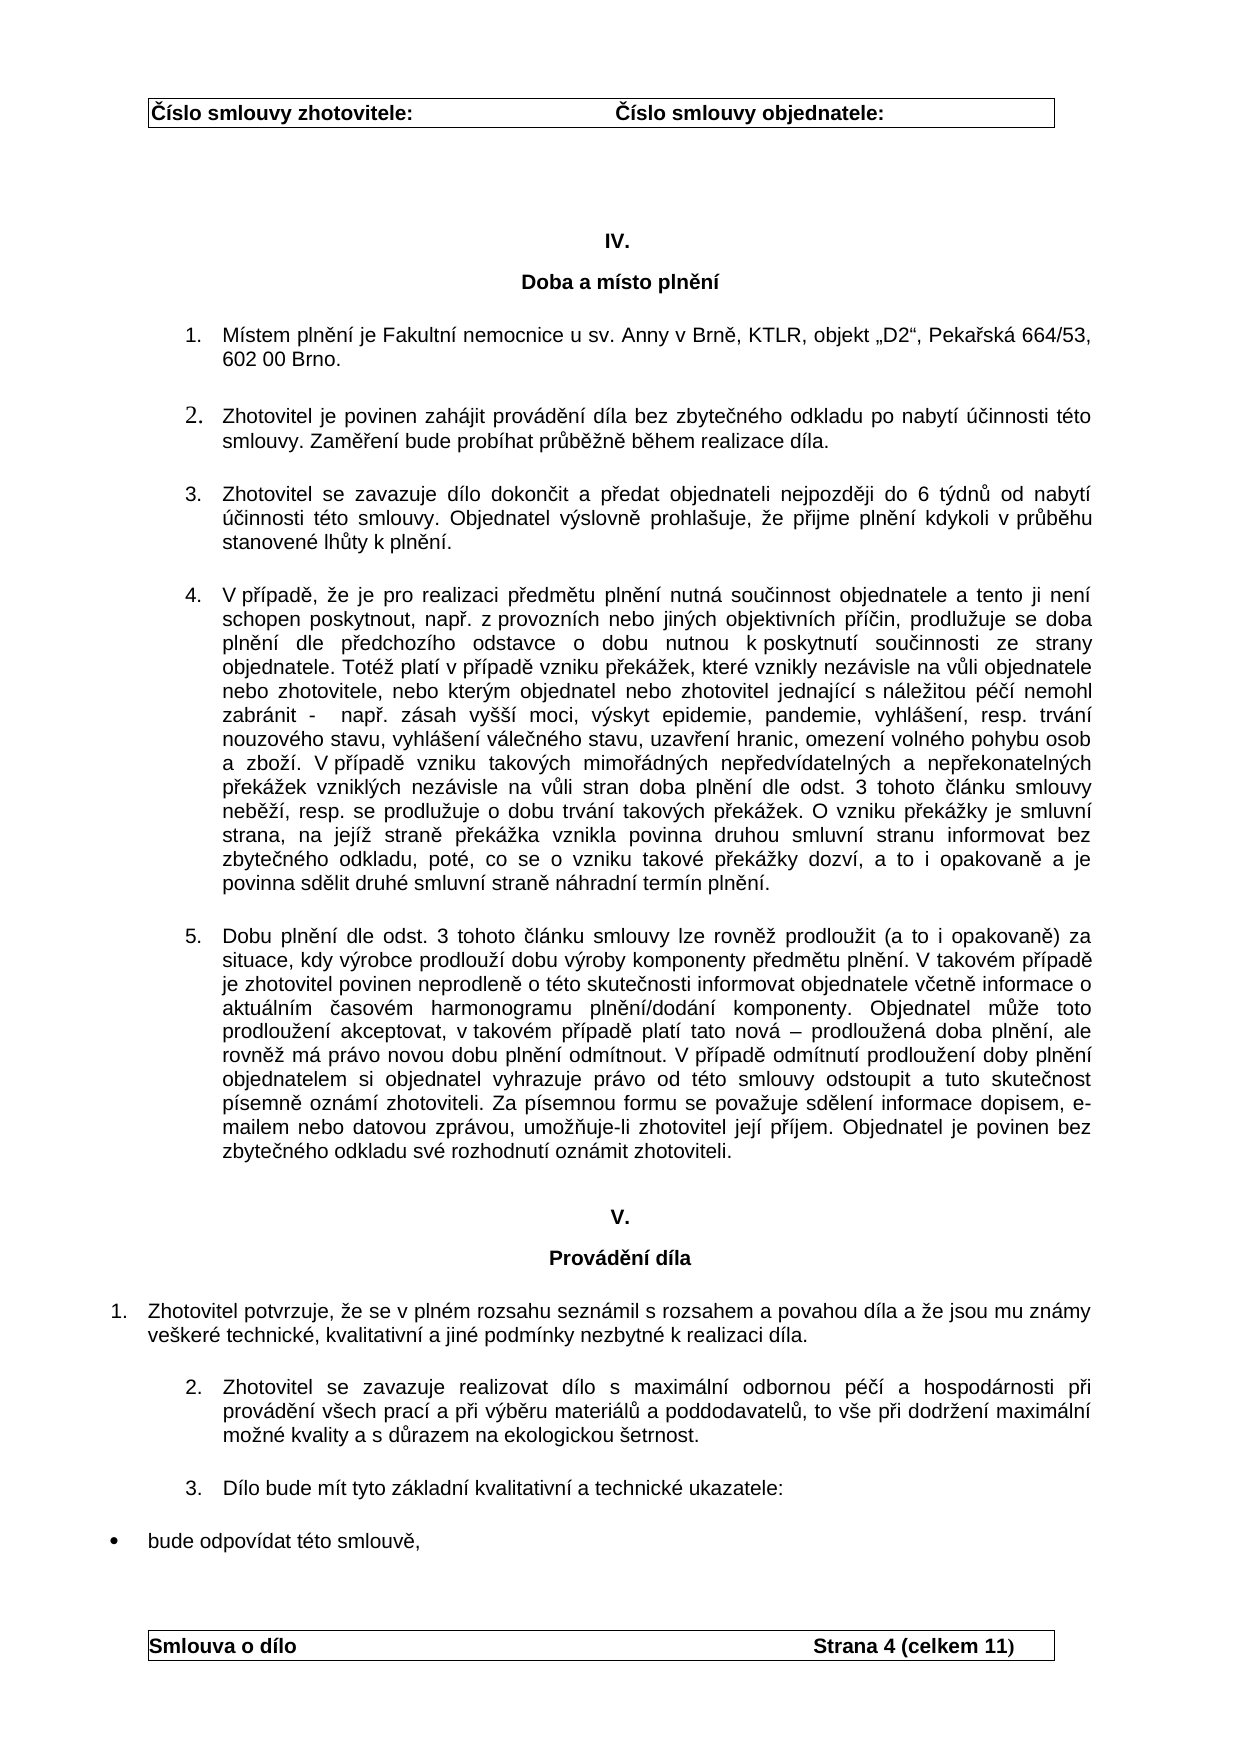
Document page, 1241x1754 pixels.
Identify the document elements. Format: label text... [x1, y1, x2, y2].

list Zhotovitel je povinen zahájit provádění díla bez zbytečného odkladu po nabytí účinnosti této smlouvy. Zaměření bude probíhat průběžně během realizace díla. [185, 400, 1093, 453]
list Dílo bude mít tyto základní kvalitativní a technické ukazatele: [185, 1476, 1093, 1500]
list V případě, že je pro realizaci předmětu plnění nutná součinnost objednatele a tento ji není schopen poskytnout, např. z provozních nebo jiných objektivních příčin, prodlužuje se doba plnění dle předchozího odstavce o dobu nutnou k poskytnutí součinnosti ze strany objednatele. Totéž platí v případě vzniku překážek, které vznikly nezávisle na vůli objednatele nebo zhotovitele, nebo kterým objednatel nebo zhotovitel jednající s náležitou péčí nemohl zabránit - např. zásah vyšší moci, výskyt epidemie, pandemie, vyhlášení, resp. trvání nouzového stavu, vyhlášení válečného stavu, uzavření hranic, omezení volného pohybu osob a zboží. V případě vzniku takových mimořádných nepředvídatelných a nepřekonatelných překážek vzniklých nezávisle na vůli stran doba plnění dle odst. 3 tohoto článku smlouvy neběží, resp. se prodlužuje o dobu trvání takových překážek. O vzniku překážky je smluvní strana, na jejíž straně překážka vznikla povinna druhou smluvní stranu informovat bez zbytečného odkladu, poté, co se o vzniku takové překážky dozví, a to i opakovaně a je povinna sdělit druhé smluvní straně náhradní termín plnění. [185, 583, 1093, 894]
list bude odpovídat této smlouvě, [110, 1529, 1093, 1553]
list Zhotovitel potvrzuje, že se v plném rozsahu seznámil s rozsahem a povahou díla a že jsou mu známy veškeré technické, kvalitativní a jiné podmínky nezbytné k realizaci díla. [110, 1298, 1093, 1346]
subtitle Doba a místo plnění [148, 270, 1093, 294]
list Zhotovitel se zavazuje realizovat dílo s maximální odbornou péčí a hospodárnosti při provádění všech prací a při výběru materiálů a poddodavatelů, to vše při dodržení maximální možné kvality a s důrazem na ekologickou šetrnost. [185, 1375, 1093, 1447]
list Místem plnění je Fakultní nemocnice u sv. Anny v Brně, KTLR, objekt „D2“, Pekařská 664/53, 602 00 Brno. [185, 323, 1093, 371]
subtitle Provádění díla [148, 1245, 1093, 1269]
list Dobu plnění dle odst. 3 tohoto článku smlouvy lze rovněž prodloužit (a to i opakovaně) za situace, kdy výrobce prodlouží dobu výroby komponenty předmětu plnění. V takovém případě je zhotovitel povinen neprodleně o této skutečnosti informovat objednatele včetně informace o aktuálním časovém harmonogramu plnění/dodání komponenty. Objednatel může toto prodloužení akceptovat, v takovém případě platí tato nová – prodloužená doba plnění, ale rovněž má právo novou dobu plnění odmítnout. V případě odmítnutí prodloužení doby plnění objednatelem si objednatel vyhrazuje právo od této smlouvy odstoupit a tuto skutečnost písemně oznámí zhotoviteli. Za písemnou formu se považuje sdělení informace dopisem, e-mailem nebo datovou zprávou, umožňuje-li zhotovitel její příjem. Objednatel je povinen bez zbytečného odkladu své rozhodnutí oznámit zhotoviteli. [185, 923, 1093, 1163]
list Zhotovitel se zavazuje dílo dokončit a předat objednateli nejpozději do 6 týdnů od nabytí účinnosti této smlouvy. Objednatel výslovně prohlašuje, že přijme plnění kdykoli v průběhu stanovené lhůty k plnění. [185, 482, 1093, 554]
text V. [148, 1205, 1093, 1229]
subtitle IV. [148, 229, 1093, 253]
